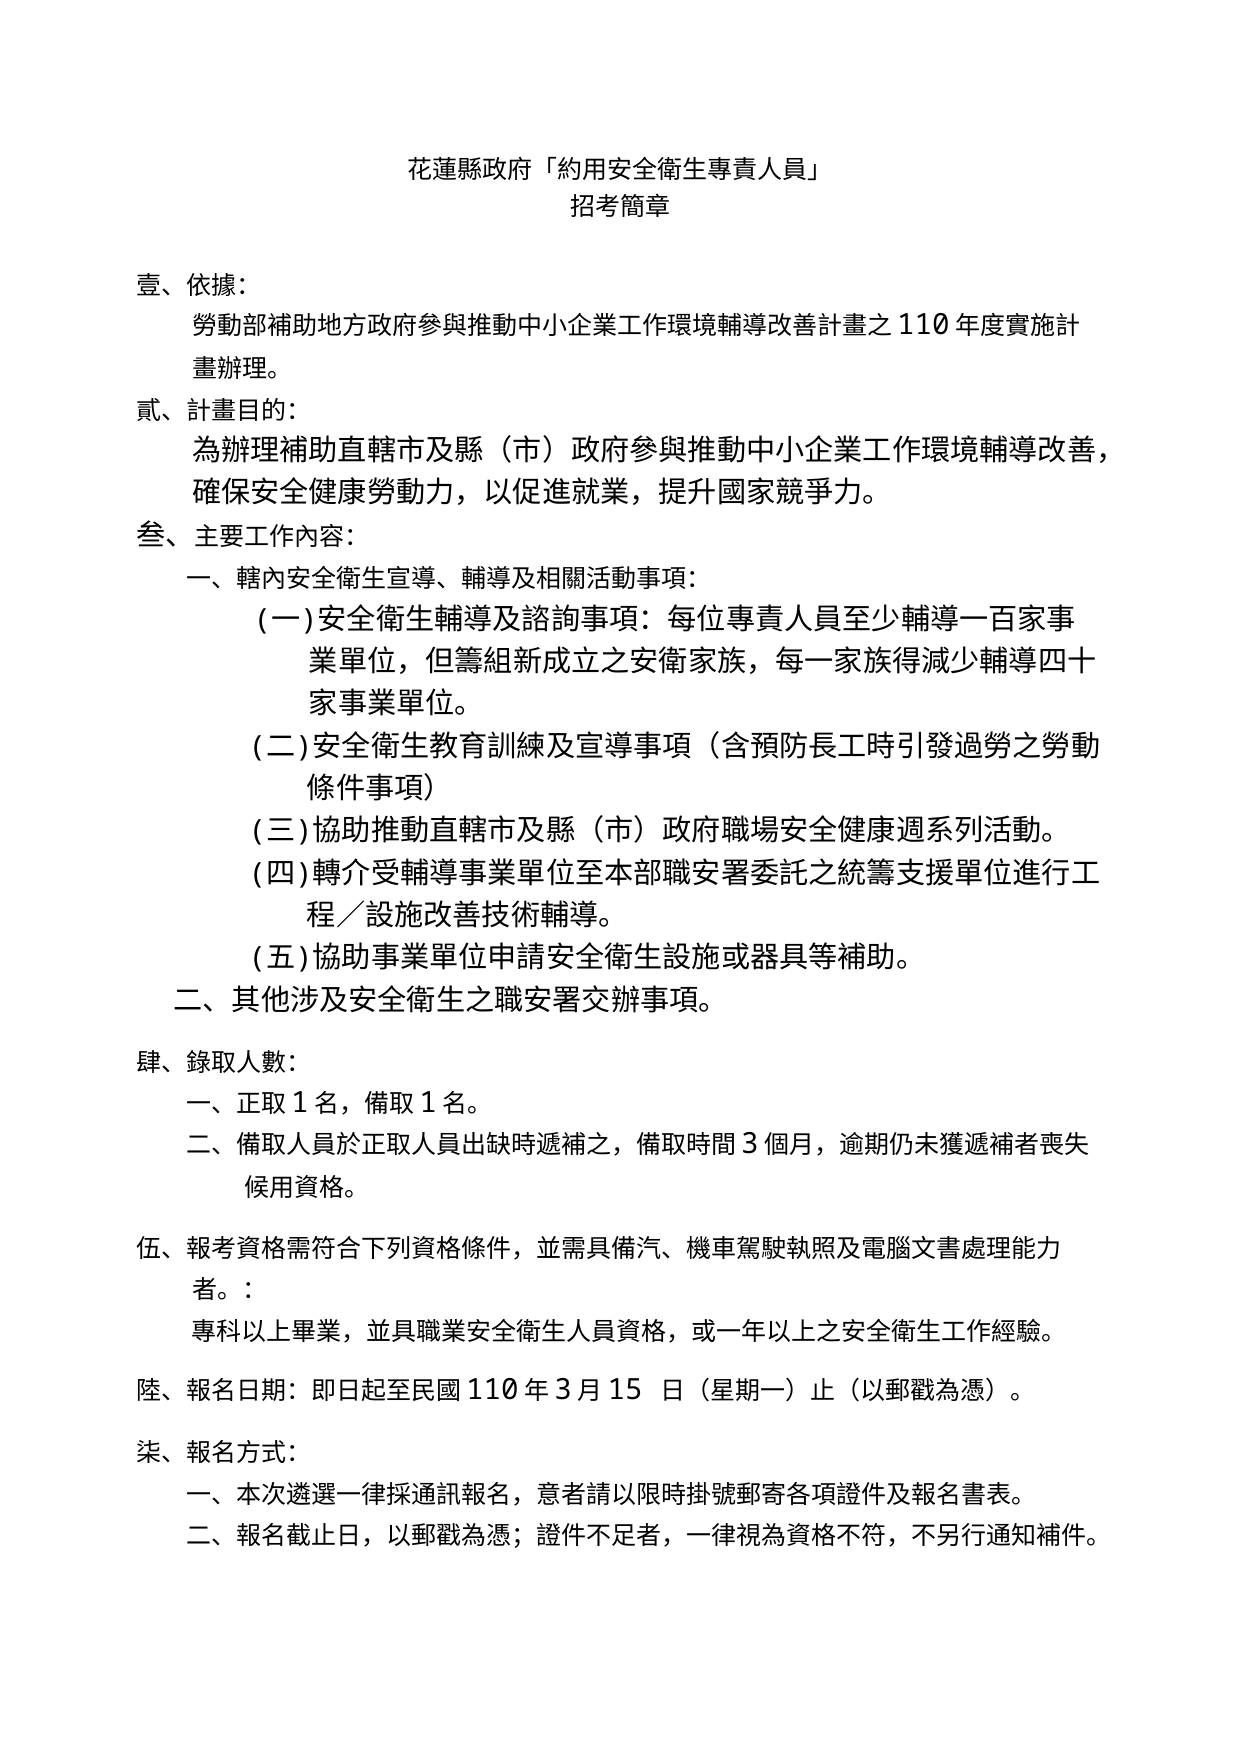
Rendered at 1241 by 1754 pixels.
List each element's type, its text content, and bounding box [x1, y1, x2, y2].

text 柒、報名方式： [136, 1427, 1104, 1469]
text 二、備取人員於正取人員出缺時遞補之，備取時間3個月，逾期仍未獲遞補者喪失候用資格。 [186, 1121, 1104, 1204]
text 專科以上畢業，並具職業安全衛生人員資格，或一年以上之安全衛生工作經驗。 [192, 1306, 1104, 1348]
text (一)安全衛生輔導及諮詢事項：每位專責人員至少輔導一百家事業單位，但籌組新成立之安衛家族，每一家族得減少輔導四十家事業單位。 [236, 595, 1104, 722]
text 肆、錄取人數： [136, 1037, 1104, 1079]
text 招考簡章 [136, 186, 1104, 222]
text 花蓮縣政府「約用安全衛生專責人員」 [136, 150, 1104, 186]
text 貳、計畫目的： [136, 385, 1104, 427]
text (四)轉介受輔導事業單位至本部職安署委託之統籌支援單位進行工程／設施改善技術輔導。 [248, 849, 1104, 934]
text 叁、主要工作內容： [136, 511, 1104, 553]
text 一、本次遴選一律採通訊報名，意者請以限時掛號郵寄各項證件及報名書表。 [186, 1469, 1104, 1510]
text (三)協助推動直轄市及縣（市）政府職場安全健康週系列活動。 [248, 807, 1104, 849]
text 一、正取1名，備取1名。 [186, 1079, 1104, 1121]
text 二、報名截止日，以郵戳為憑；證件不足者，一律視為資格不符，不另行通知補件。 [186, 1510, 1104, 1552]
text 伍、報考資格需符合下列資格條件，並需具備汽、機車駕駛執照及電腦文書處理能力者。： [136, 1223, 1104, 1306]
text 二、其他涉及安全衛生之職安署交辦事項。 [173, 976, 1104, 1019]
text 勞動部補助地方政府參與推動中小企業工作環境輔導改善計畫之110年度實施計畫辦理。 [192, 302, 1104, 385]
text 為辦理補助直轄市及縣（市）政府參與推動中小企業工作環境輔導改善，確保安全健康勞動力，以促進就業，提升國家競爭力。 [192, 427, 1104, 511]
text 陸、報名日期：即日起至民國110年3月15 日（星期一）止（以郵戳為憑）。 [136, 1367, 1104, 1408]
text 一、轄內安全衛生宣導、輔導及相關活動事項： [186, 553, 1104, 595]
text (二)安全衛生教育訓練及宣導事項（含預防長工時引發過勞之勞動條件事項） [248, 722, 1104, 807]
text 壹、依據： [136, 260, 1104, 302]
text (五)協助事業單位申請安全衛生設施或器具等補助。 [248, 934, 1104, 976]
